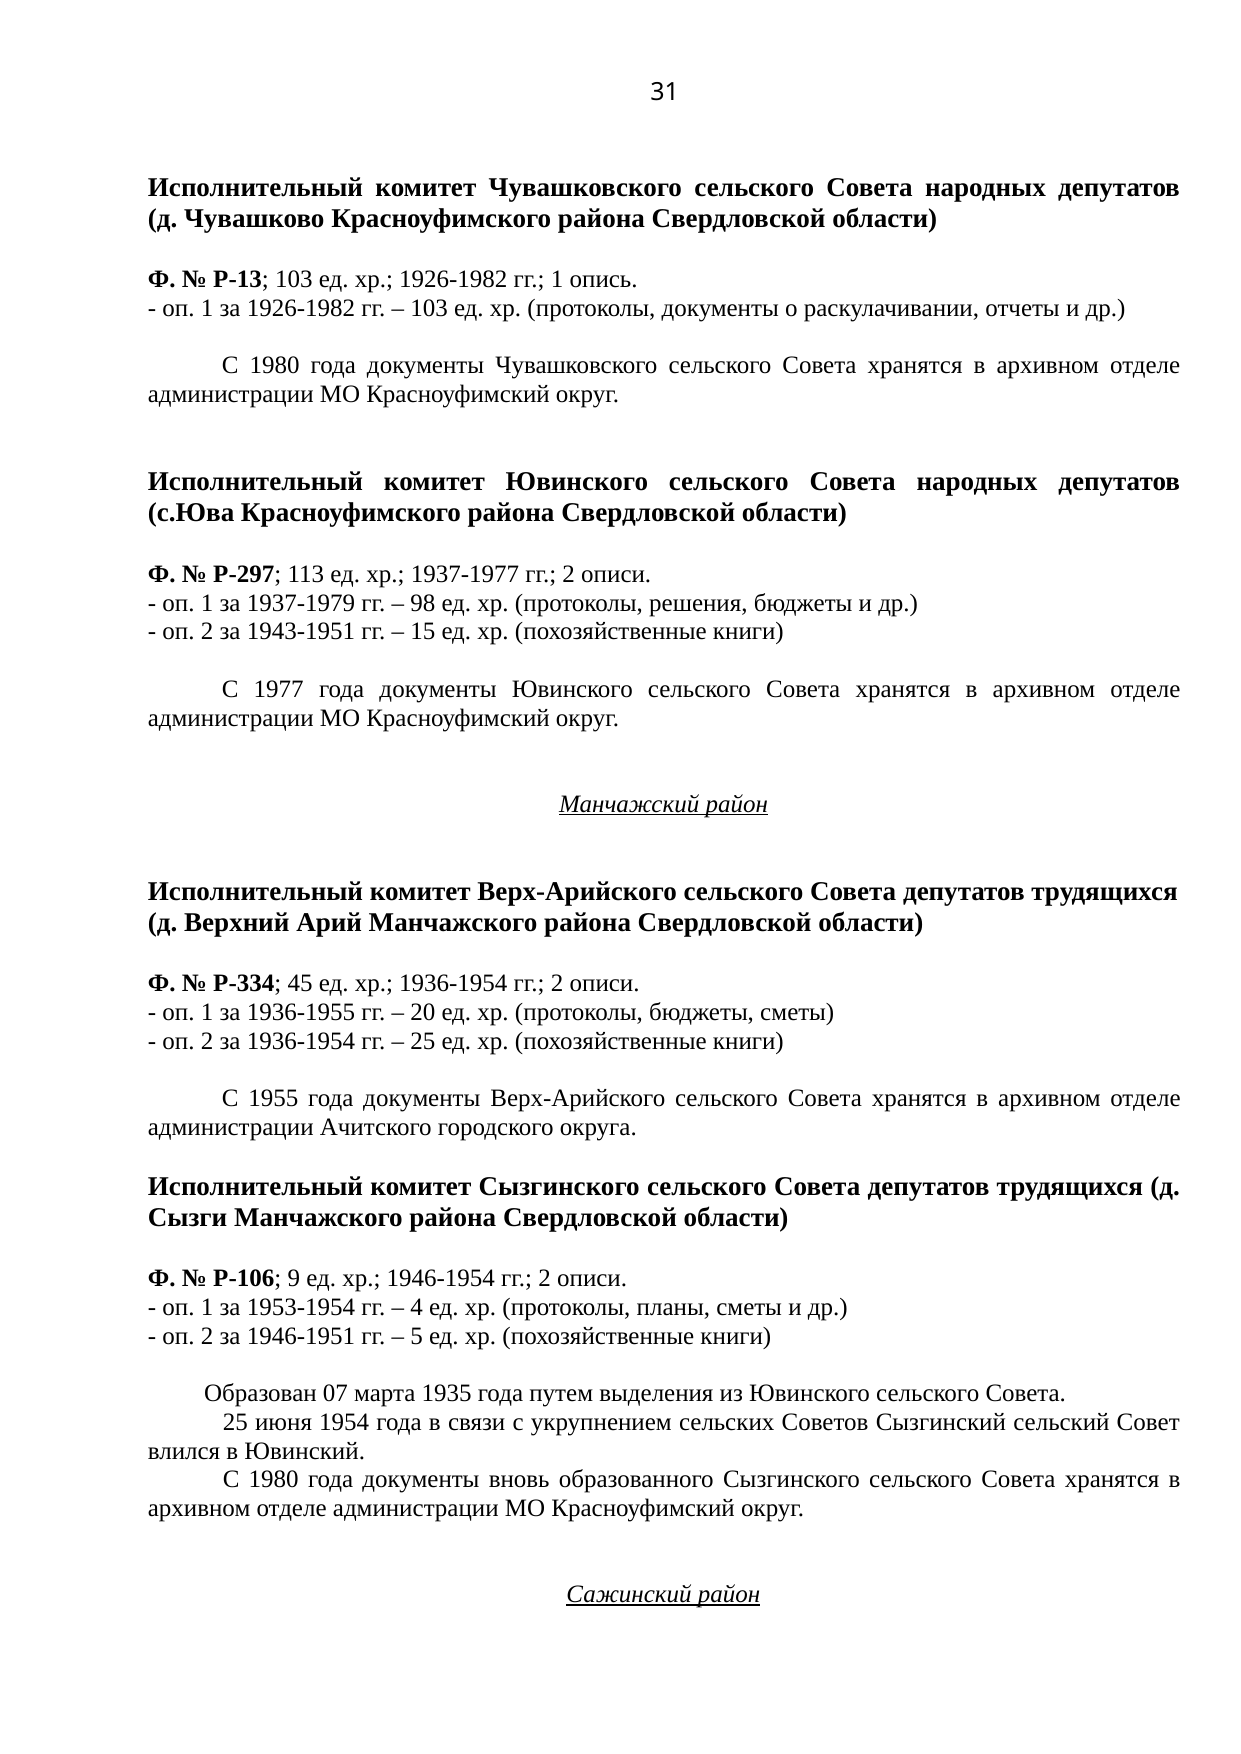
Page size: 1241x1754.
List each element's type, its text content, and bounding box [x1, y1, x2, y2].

text Ф. № Р-106; 9 ед. хр.; 1946-1954 гг.; 2 описи. [148, 1263, 1181, 1292]
text Исполнительный комитет Ювинского сельского Совета народных депутатов (с.Юва Красноуфимского района Свердловской области) [148, 465, 1181, 528]
text - оп. 1 за 1953-1954 гг. – 4 ед. хр. (протоколы, планы, сметы и др.) [148, 1292, 1181, 1321]
text (д. Верхний Арий Манчажского района Свердловской области) [148, 906, 1181, 937]
text Сажинский район [148, 1579, 1181, 1608]
text Исполнительный комитет Чувашковского сельского Совета народных депутатов (д. Чувашково Красноуфимского района Свердловской области) [148, 171, 1181, 233]
text - оп. 1 за 1936-1955 гг. – 20 ед. хр. (протоколы, бюджеты, сметы) [148, 997, 1181, 1026]
text 25 июня 1954 года в связи с укрупнением сельских Советов Сызгинский сельский Совет влился в Ювинский. [148, 1407, 1181, 1464]
text - оп. 2 за 1943-1951 гг. – 15 ед. хр. (похозяйственные книги) [148, 616, 1181, 645]
text С 1977 года документы Ювинского сельского Совета хранятся в архивном отделе администрации МО Красноуфимский округ. [148, 674, 1181, 731]
text Ф. № Р-13; 103 ед. хр.; 1926-1982 гг.; 1 опись. [148, 264, 1181, 293]
text Исполнительный комитет Верх-Арийского сельского Совета депутатов трудящихся [148, 875, 1181, 906]
text - оп. 1 за 1926-1982 гг. – 103 ед. хр. (протоколы, документы о раскулачивании, отчеты и др.) [148, 293, 1181, 322]
text С 1980 года документы вновь образованного Сызгинского сельского Совета хранятся в архивном отделе администрации МО Красноуфимский округ. [148, 1464, 1181, 1522]
text Ф. № Р-334; 45 ед. хр.; 1936-1954 гг.; 2 описи. [148, 968, 1181, 997]
text - оп. 2 за 1946-1951 гг. – 5 ед. хр. (похозяйственные книги) [148, 1321, 1181, 1349]
text - оп. 2 за 1936-1954 гг. – 25 ед. хр. (похозяйственные книги) [148, 1026, 1181, 1055]
text Образован 07 марта 1935 года путем выделения из Ювинского сельского Совета. [148, 1378, 1181, 1407]
text - оп. 1 за 1937-1979 гг. – 98 ед. хр. (протоколы, решения, бюджеты и др.) [148, 588, 1181, 616]
text С 1980 года документы Чувашковского сельского Совета хранятся в архивном отделе администрации МО Красноуфимский округ. [148, 350, 1181, 408]
text Исполнительный комитет Сызгинского сельского Совета депутатов трудящихся (д. Сызги Манчажского района Свердловской области) [148, 1170, 1181, 1232]
text Манчажский район [148, 789, 1181, 818]
text С 1955 года документы Верх-Арийского сельского Совета хранятся в архивном отделе администрации Ачитского городского округа. [148, 1083, 1181, 1141]
text Ф. № Р-297; 113 ед. хр.; 1937-1977 гг.; 2 описи. [148, 559, 1181, 588]
